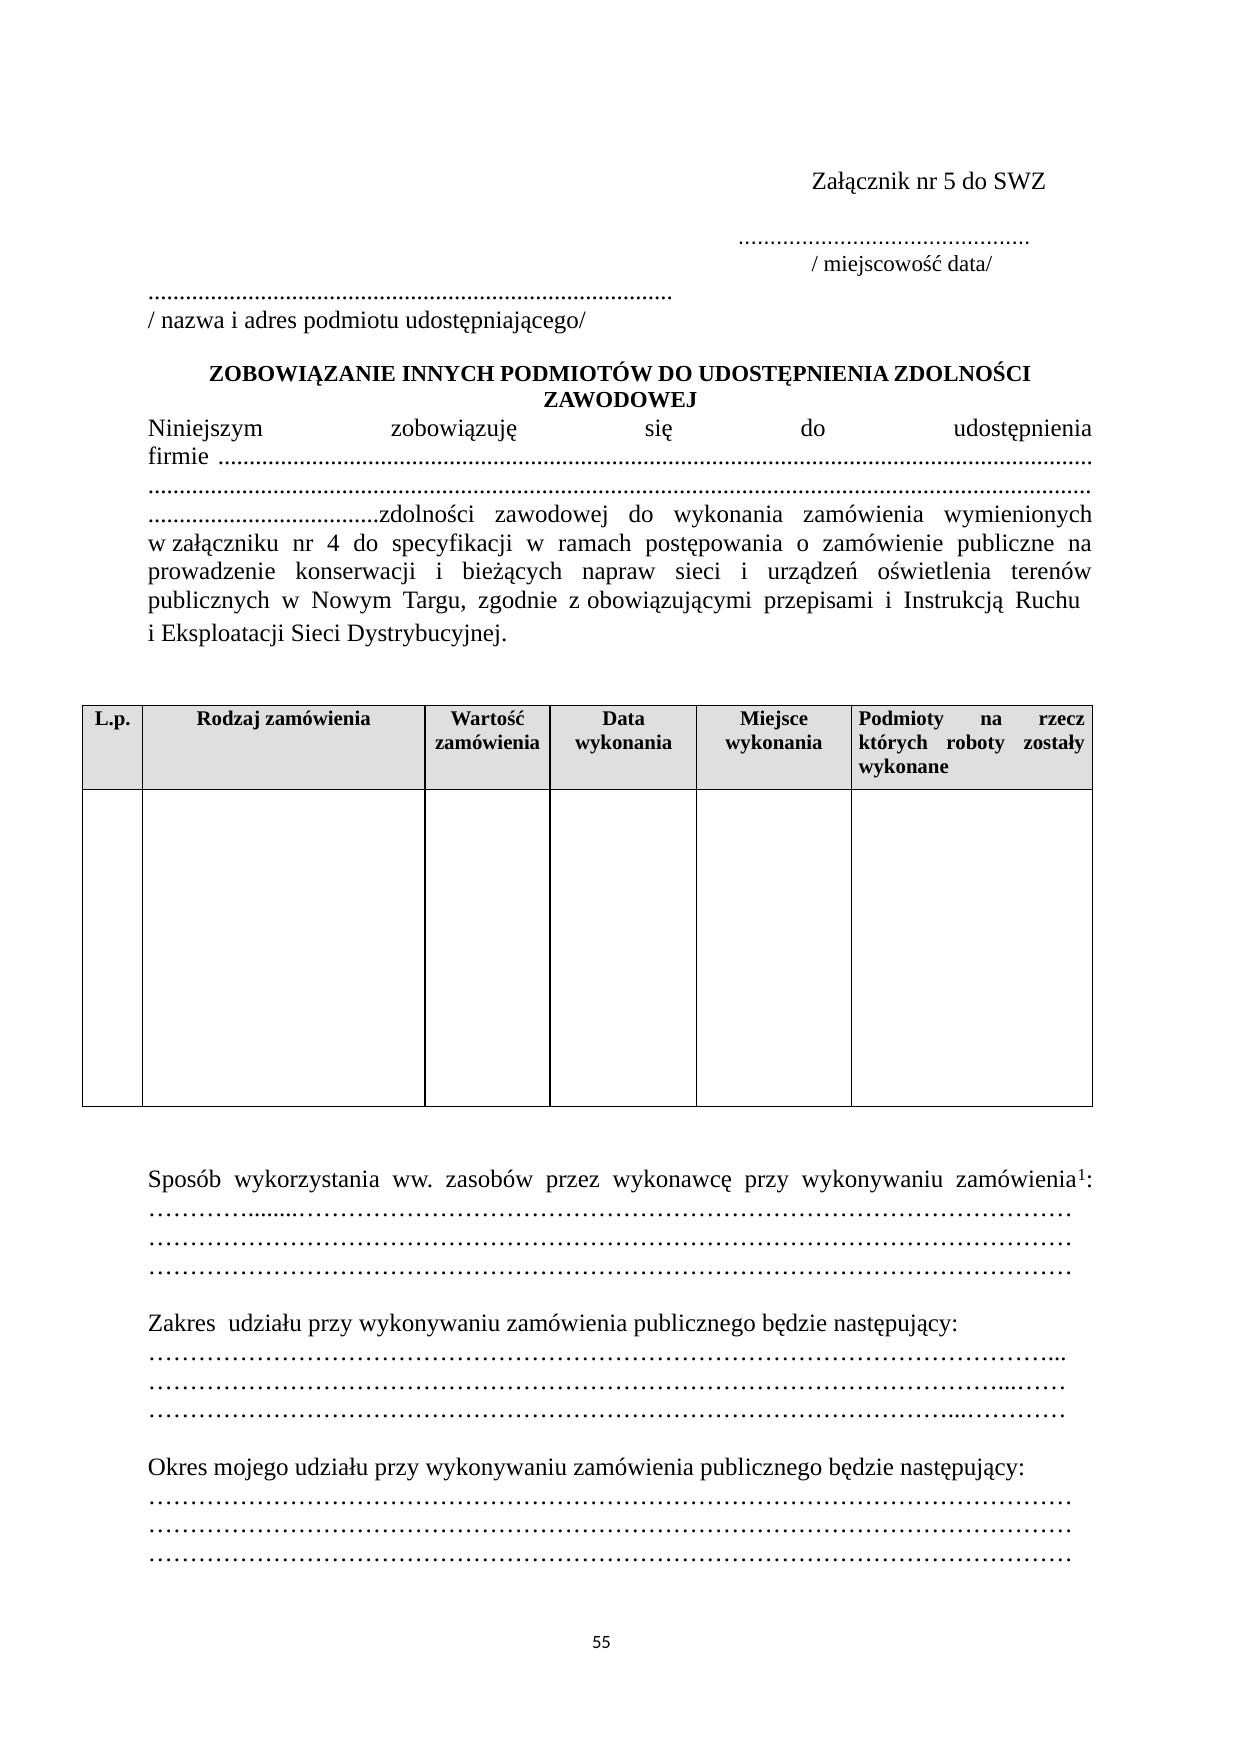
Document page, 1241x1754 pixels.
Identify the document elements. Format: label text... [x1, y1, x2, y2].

text ………………………………………………………………………………………………… [148, 1509, 1093, 1538]
table_cell [852, 790, 1092, 1106]
text / nazwa i adres podmiotu udostępniającego/ [148, 305, 1093, 333]
text Okres mojego udziału przy wykonywaniu zamówienia publicznego będzie następujący: [148, 1452, 1093, 1481]
text ………………………………………………………………………………………………… [148, 1538, 1093, 1567]
text ………………………………………………………………………………………………... [148, 1337, 1093, 1366]
text Niniejszym zobowiązuję się do udostępnienia firmie ........................................................................................................................................................................................................................................................................................................................................zdolności zawodowej do wykonania zamówienia wymienionych w załączniku nr 4 do specyfikacji w ramach postępowania o zamówienie publiczne na prowadzenie konserwacji i bieżących napraw sieci i urządzeń oświetlenia terenów publicznych w Nowym Targu, zgodnie z obowiązującymi przepisami i Instrukcją Ruchu i Eksploatacji Sieci Dystrybucyjnej. [148, 413, 1093, 647]
text ………………………………………………………………………………………………… [148, 1251, 1093, 1279]
text Sposób wykorzystania ww. zasobów przez wykonawcę przy wykonywaniu zamówienia1: …………........………………………………………………………………………………… [148, 1164, 1093, 1222]
text .............................................. [148, 223, 1093, 250]
table_header Miejsce wykonania [697, 706, 851, 789]
table_header Podmioty na rzecz których roboty zostały wykonane [852, 706, 1092, 789]
text .................................................................................... [148, 276, 1093, 305]
text ………………………………………………………………………………………………… [148, 1222, 1093, 1251]
table_cell [426, 790, 549, 1106]
table_cell [697, 790, 851, 1106]
text Załącznik nr 5 do SWZ [811, 166, 1093, 194]
table_header Wartość zamówienia [426, 706, 549, 789]
table_cell [551, 790, 696, 1106]
table_header L.p. [83, 706, 142, 789]
table_cell [143, 790, 424, 1106]
table_cell [83, 790, 142, 1106]
text ………………………………………………………………………………………………… [148, 1481, 1093, 1509]
table_header Rodzaj zamówienia [143, 706, 424, 789]
text Zakres udziału przy wykonywaniu zamówienia publicznego będzie następujący: [148, 1308, 1093, 1337]
text ZOBOWIĄZANIE INNYCH PODMIOTÓW DO UDOSTĘPNIENIA ZDOLNOŚCI ZAWODOWEJ [148, 360, 1093, 413]
text …………………………………………………………………………………………...…… [148, 1366, 1093, 1394]
table_header Data wykonania [551, 706, 696, 789]
text ……………………………………………………………………………………...………… [148, 1394, 1093, 1423]
text / miejscowość data/ [738, 250, 1093, 276]
